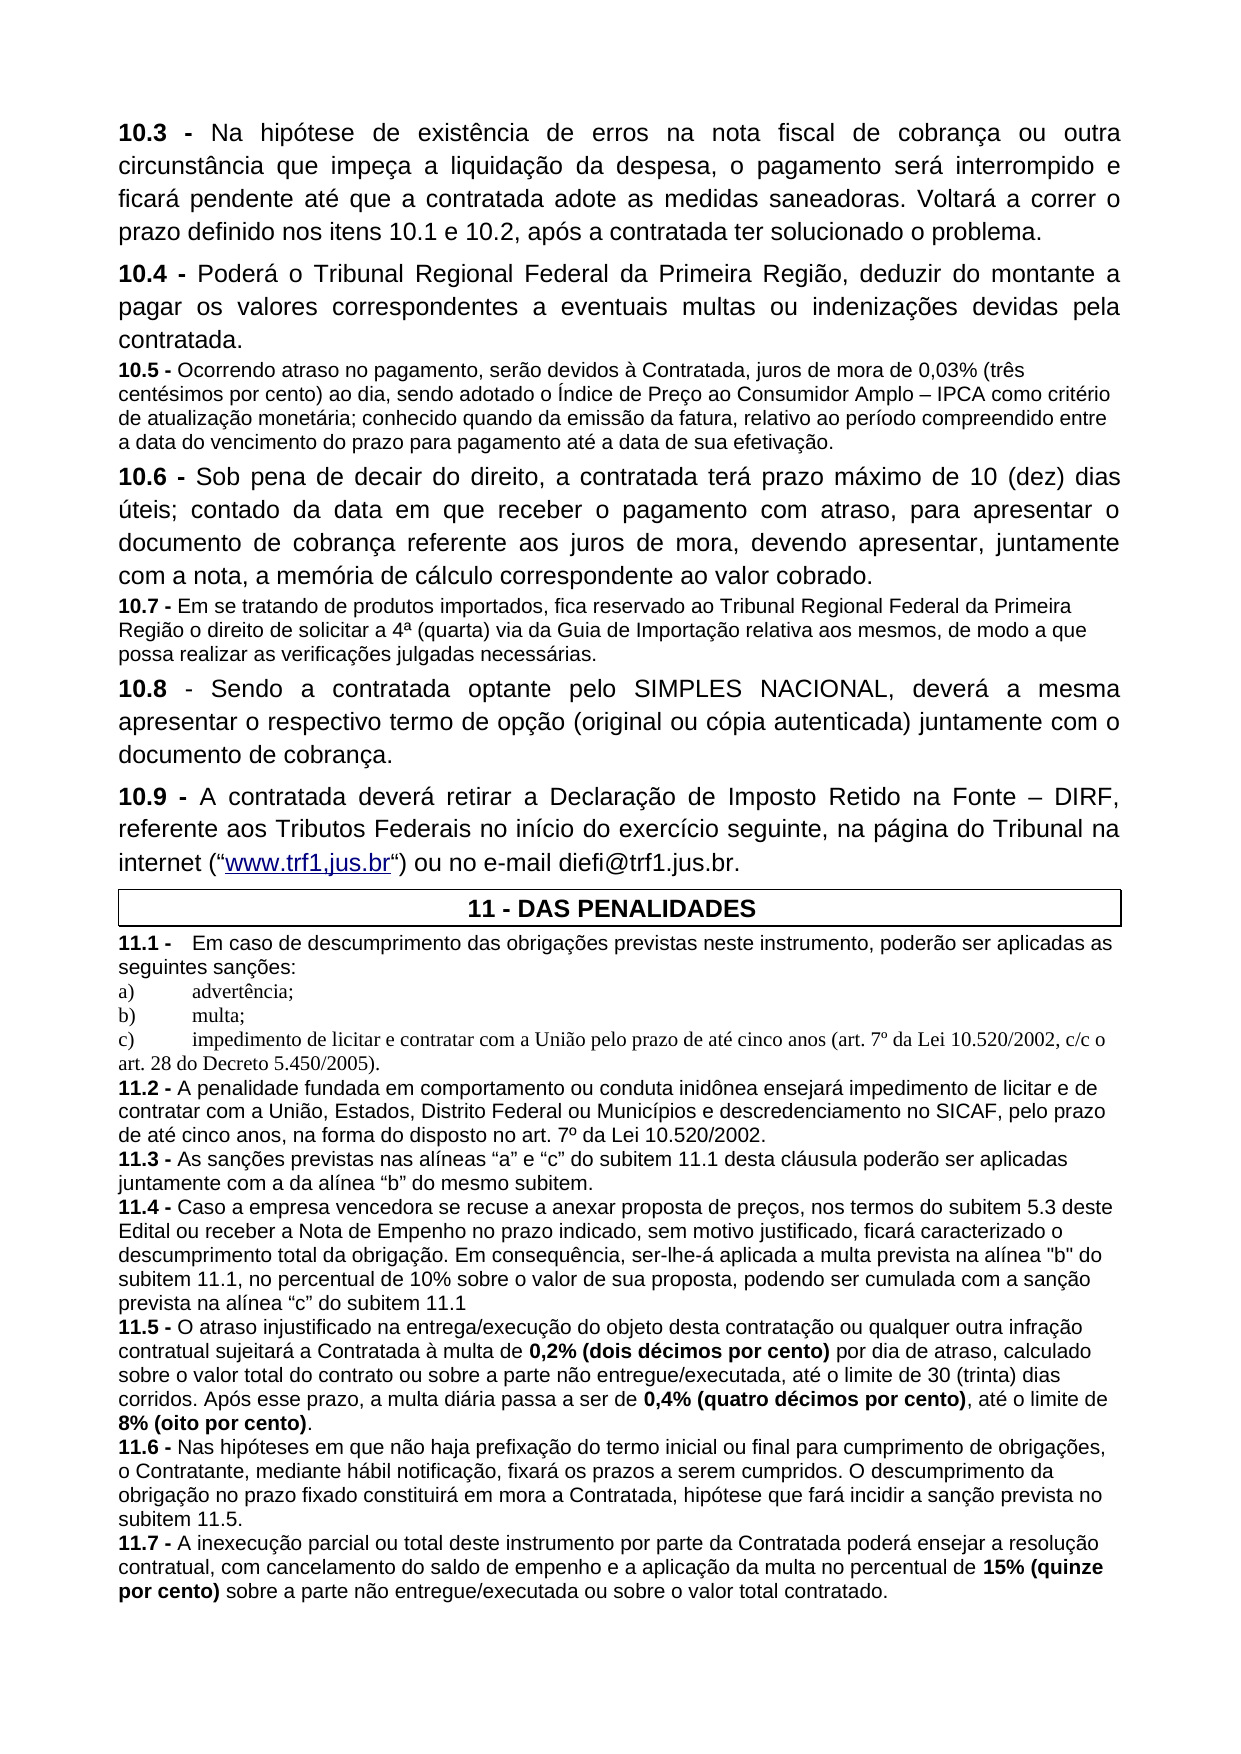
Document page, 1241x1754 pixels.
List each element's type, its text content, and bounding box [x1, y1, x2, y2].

text a) advertência; [118, 979, 1122, 1003]
text 10.3 - Na hipótese de existência de erros na nota fiscal de cobrança ou outra circunstância que impeça a liquidação da despesa, o pagamento será interrompido e ficará pendente até que a contratada adote as medidas saneadoras. Voltará a correr o prazo definido nos itens 10.1 e 10.2, após a contratada ter solucionado o problema. [118, 118, 1122, 246]
text 11.3 - As sanções previstas nas alíneas “a” e “c” do subitem 11.1 desta cláusula poderão ser aplicadas juntamente com a da alínea “b” do mesmo subitem. [118, 1147, 1122, 1195]
text 10.4 - Poderá o Tribunal Regional Federal da Primeira Região, deduzir do montante a pagar os valores correspondentes a eventuais multas ou indenizações devidas pela contratada. [118, 258, 1122, 353]
text 10.7 - Em se tratando de produtos importados, fica reservado ao Tribunal Regional Federal da Primeira Região o direito de solicitar a 4ª (quarta) via da Guia de Importação relativa aos mesmos, de modo a que possa realizar as verificações julgadas necessárias. [118, 594, 1122, 666]
text 11.6 - Nas hipóteses em que não haja prefixação do termo inicial ou final para cumprimento de obrigações, o Contratante, mediante hábil notificação, fixará os prazos a serem cumpridos. O descumprimento da obrigação no prazo fixado constituirá em mora a Contratada, hipótese que fará incidir a sanção prevista no subitem 11.5. [118, 1435, 1122, 1531]
text 11 - DAS PENALIDADES [119, 890, 1120, 925]
text b) multa; [118, 1003, 1122, 1027]
text 11.2 - A penalidade fundada em comportamento ou conduta inidônea ensejará impedimento de licitar e de contratar com a União, Estados, Distrito Federal ou Municípios e descredenciamento no SICAF, pelo prazo de até cinco anos, na forma do disposto no art. 7º da Lei 10.520/2002. [118, 1075, 1122, 1147]
text 10.8 - Sendo a contratada optante pelo SIMPLES NACIONAL, deverá a mesma apresentar o respectivo termo de opção (original ou cópia autenticada) juntamente com o documento de cobrança. [118, 674, 1122, 769]
text 10.6 - Sob pena de decair do direito, a contratada terá prazo máximo de 10 (dez) dias úteis; contado da data em que receber o pagamento com atraso, para apresentar o documento de cobrança referente aos juros de mora, devendo apresentar, juntamente com a nota, a memória de cálculo correspondente ao valor cobrado. [118, 462, 1122, 589]
text 11.7 - A inexecução parcial ou total deste instrumento por parte da Contratada poderá ensejar a resolução contratual, com cancelamento do saldo de empenho e a aplicação da multa no percentual de 15% (quinze por cento) sobre a parte não entregue/executada ou sobre o valor total contratado. [118, 1531, 1122, 1602]
text c) impedimento de licitar e contratar com a União pelo prazo de até cinco anos (art. 7º da Lei 10.520/2002, c/c o art. 28 do Decreto 5.450/2005). [118, 1027, 1122, 1075]
text 11.4 - Caso a empresa vencedora se recuse a anexar proposta de preços, nos termos do subitem 5.3 deste Edital ou receber a Nota de Empenho no prazo indicado, sem motivo justificado, ficará caracterizado o descumprimento total da obrigação. Em consequência, ser-lhe-á aplicada a multa prevista na alínea "b" do subitem 11.1, no percentual de 10% sobre o valor de sua proposta, podendo ser cumulada com a sanção prevista na alínea “c” do subitem 11.1 [118, 1195, 1122, 1315]
text 11.1 - Em caso de descumprimento das obrigações previstas neste instrumento, poderão ser aplicadas as seguintes sanções: [118, 931, 1122, 979]
text 10.9 - A contratada deverá retirar a Declaração de Imposto Retido na Fonte – DIRF, referente aos Tributos Federais no início do exercício seguinte, na página do Tribunal na internet (“www.trf1,jus.br“) ou no e-mail diefi@trf1.jus.br. [118, 781, 1122, 876]
text 11.5 - O atraso injustificado na entrega/execução do objeto desta contratação ou qualquer outra infração contratual sujeitará a Contratada à multa de 0,2% (dois décimos por cento) por dia de atraso, calculado sobre o valor total do contrato ou sobre a parte não entregue/executada, até o limite de 30 (trinta) dias corridos. Após esse prazo, a multa diária passa a ser de 0,4% (quatro décimos por cento), até o limite de 8% (oito por cento). [118, 1315, 1122, 1435]
text 10.5 - Ocorrendo atraso no pagamento, serão devidos à Contratada, juros de mora de 0,03% (três centésimos por cento) ao dia, sendo adotado o Índice de Preço ao Consumidor Amplo – IPCA como critério de atualização monetária; conhecido quando da emissão da fatura, relativo ao período compreendido entre a data do vencimento do prazo para pagamento até a data de sua efetivação. [118, 358, 1122, 453]
